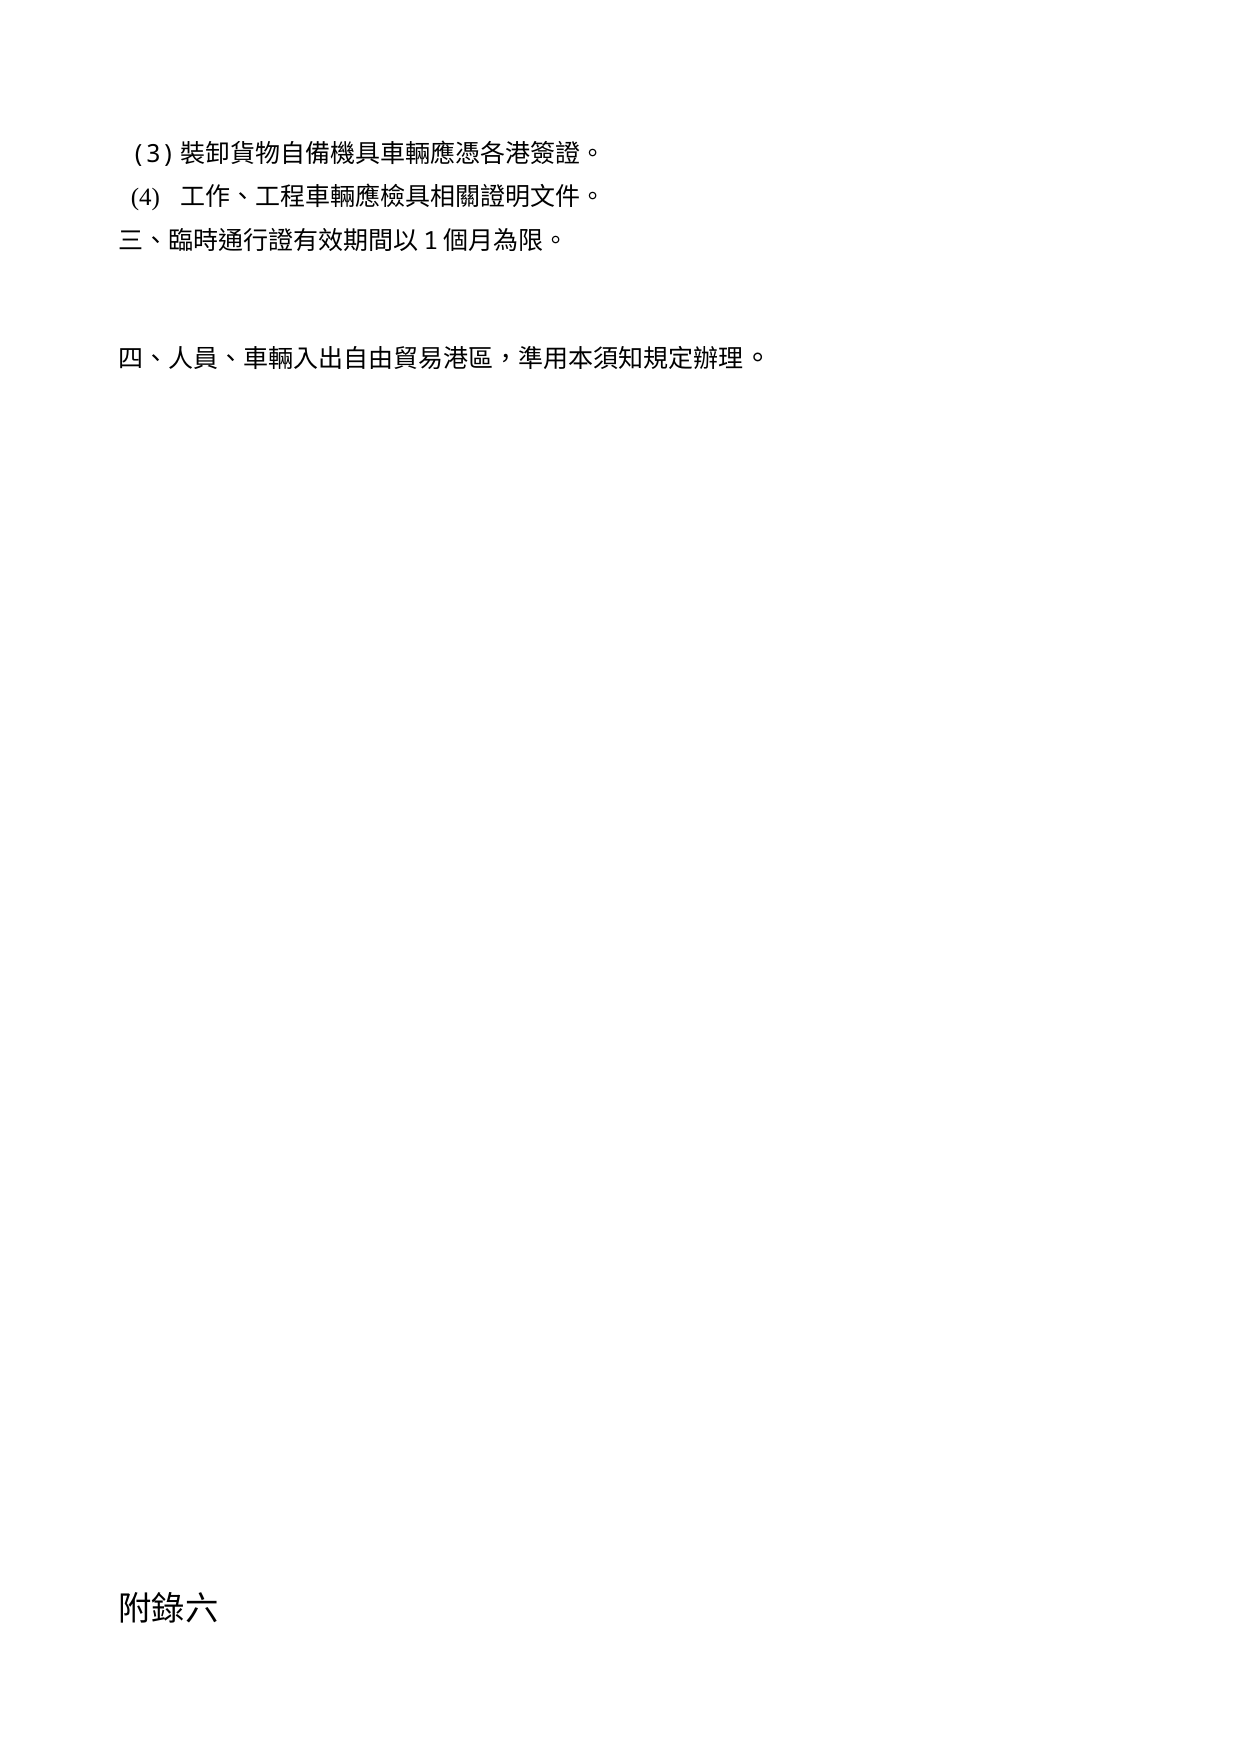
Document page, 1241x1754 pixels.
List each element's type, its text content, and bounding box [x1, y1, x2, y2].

text 四、人員、車輛入出自由貿易港區，準用本須知規定辦理。 [118, 314, 1122, 377]
text 三、臨時通行證有效期間以1個月為限。 [118, 214, 1122, 258]
list 裝卸貨物自備機具車輛應憑各港簽證。 [131, 127, 1122, 171]
list 工作、工程車輛應檢具相關證明文件。 [131, 171, 1122, 214]
text 附錄六 [118, 1564, 1122, 1627]
